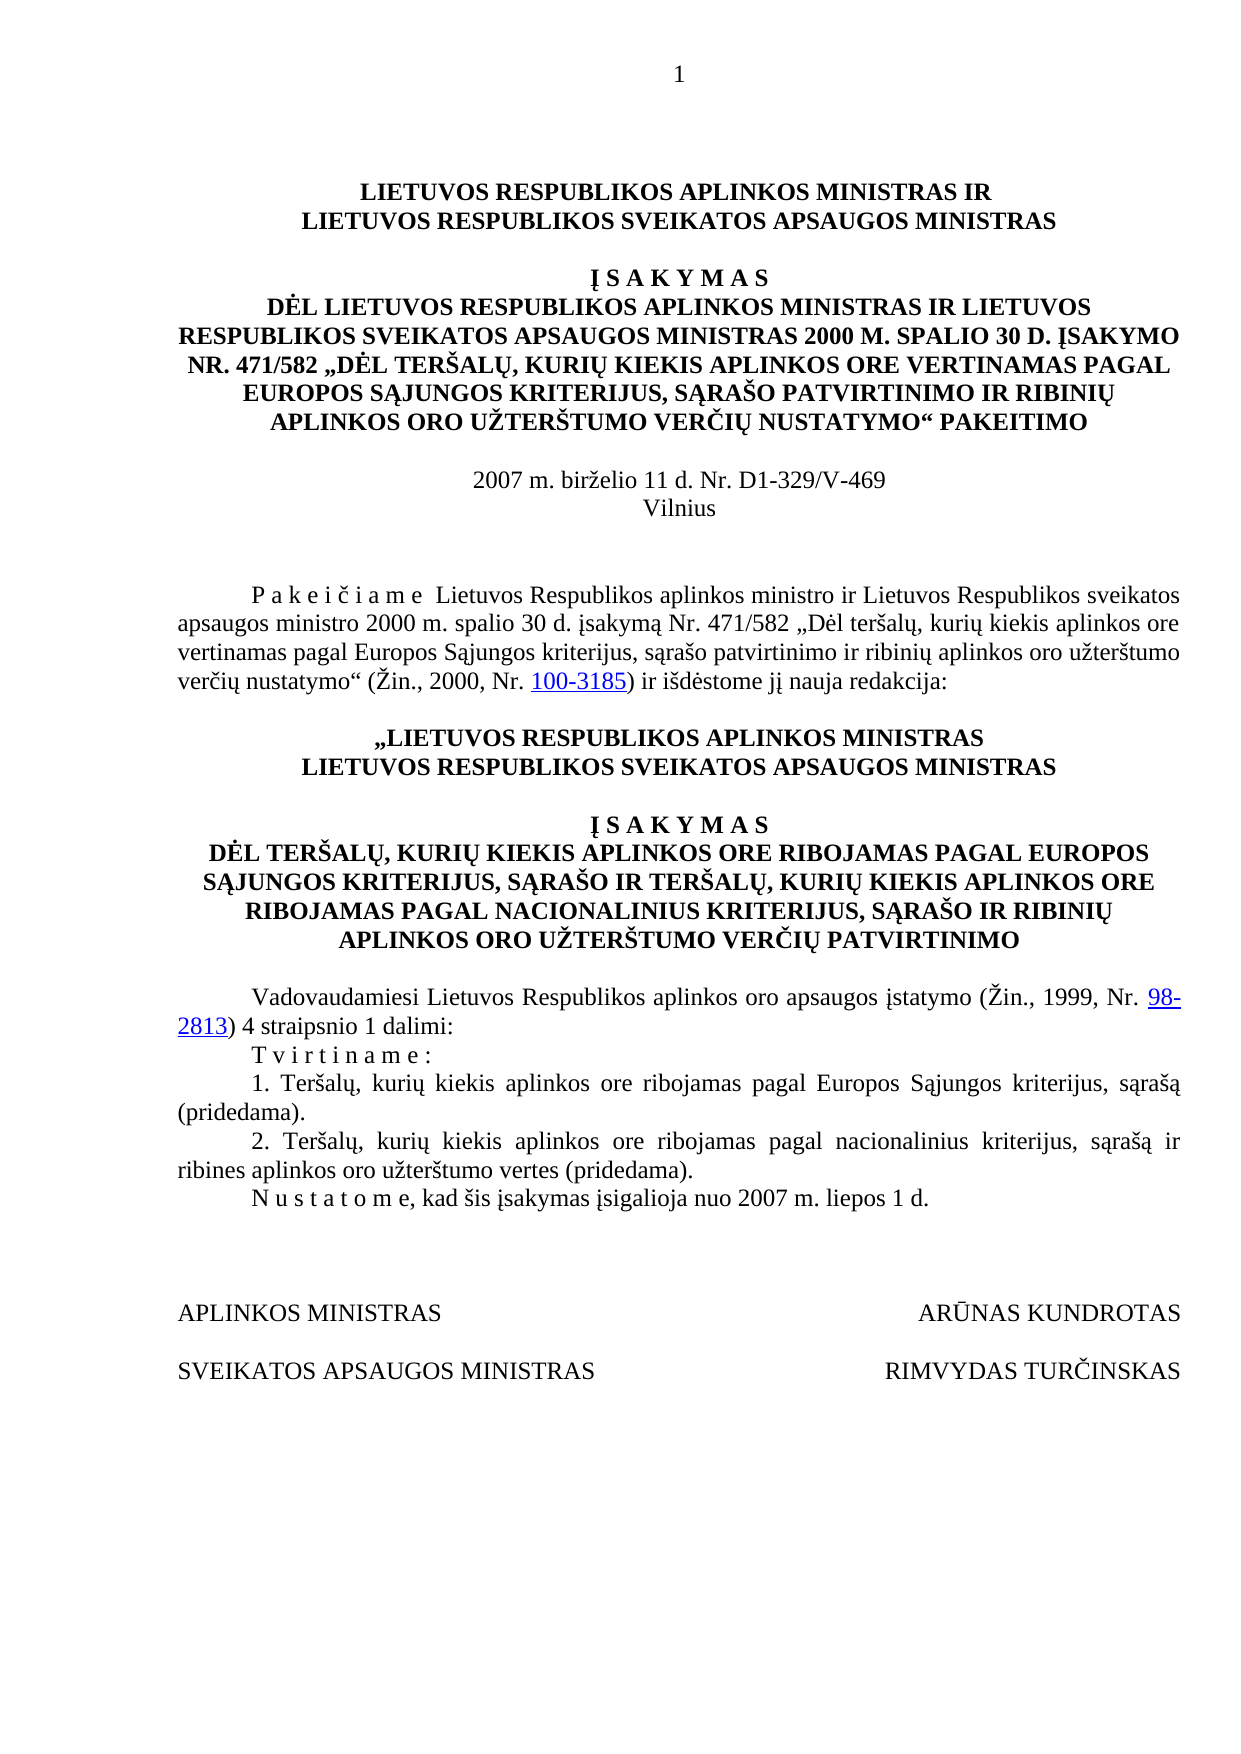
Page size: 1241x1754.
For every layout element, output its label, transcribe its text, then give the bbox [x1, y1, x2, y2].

text 1. Teršalų, kurių kiekis aplinkos ore ribojamas pagal Europos Sąjungos kriterijus, sąrašą (pridedama). [177, 1068, 1181, 1126]
text 2. Teršalų, kurių kiekis aplinkos ore ribojamas pagal nacionalinius kriterijus, sąrašą ir ribines aplinkos oro užterštumo vertes (pridedama). [177, 1126, 1181, 1183]
text LIETUVOS RESPUBLIKOS APLINKOS MINISTRAS IR [177, 177, 1181, 206]
text 2007 m. birželio 11 d. Nr. D1-329/V-469 [177, 465, 1181, 493]
text Tvirtiname: [177, 1040, 1181, 1068]
text Vadovaudamiesi Lietuvos Respublikos aplinkos oro apsaugos įstatymo (Žin., 1999, Nr. 98-2813) 4 straipsnio 1 dalimi: [177, 982, 1181, 1040]
text „LIETUVOS RESPUBLIKOS APLINKOS MINISTRAS [177, 723, 1181, 752]
text SVEIKATOS APSAUGOS MINISTRAS RIMVYDAS TURČINSKAS [177, 1356, 1181, 1385]
text Vilnius [177, 493, 1181, 522]
text APLINKOS MINISTRAS ARŪNAS KUNDROTAS [177, 1298, 1181, 1327]
text DĖL TERŠALŲ, KURIŲ KIEKIS APLINKOS ORE RIBOJAMAS PAGAL EUROPOS SĄJUNGOS KRITERIJUS, SĄRAŠO IR TERŠALŲ, KURIŲ KIEKIS APLINKOS ORE RIBOJAMAS PAGAL NACIONALINIUS KRITERIJUS, SĄRAŠO IR RIBINIŲ APLINKOS ORO UŽTERŠTUMO VERČIŲ PATVIRTINIMO [177, 838, 1181, 953]
text Į S A K Y M A S [177, 263, 1181, 292]
text Nustatome, kad šis įsakymas įsigalioja nuo 2007 m. liepos 1 d. [177, 1183, 1181, 1212]
text ĮSAKYMAS [177, 810, 1181, 838]
text DĖL LIETUVOS RESPUBLIKOS APLINKOS MINISTRAS IR LIETUVOS RESPUBLIKOS SVEIKATOS APSAUGOS MINISTRAS 2000 M. SPALIO 30 D. ĮSAKYMO NR. 471/582 „DĖL TERŠALŲ, KURIŲ KIEKIS APLINKOS ORE VERTINAMAS PAGAL EUROPOS SĄJUNGOS KRITERIJUS, SĄRAŠO PATVIRTINIMO IR RIBINIŲ APLINKOS ORO UŽTERŠTUMO VERČIŲ NUSTATYMO“ PAKEITIMO [177, 292, 1181, 436]
text LIETUVOS RESPUBLIKOS SVEIKATOS APSAUGOS MINISTRAS [177, 206, 1181, 235]
text LIETUVOS RESPUBLIKOS SVEIKATOS APSAUGOS MINISTRAS [177, 752, 1181, 781]
text Pakeičiame Lietuvos Respublikos aplinkos ministro ir Lietuvos Respublikos sveikatos apsaugos ministro 2000 m. spalio 30 d. įsakymą Nr. 471/582 „Dėl teršalų, kurių kiekis aplinkos ore vertinamas pagal Europos Sąjungos kriterijus, sąrašo patvirtinimo ir ribinių aplinkos oro užterštumo verčių nustatymo“ (Žin., 2000, Nr. 100-3185) ir išdėstome jį nauja redakcija: [177, 580, 1181, 695]
